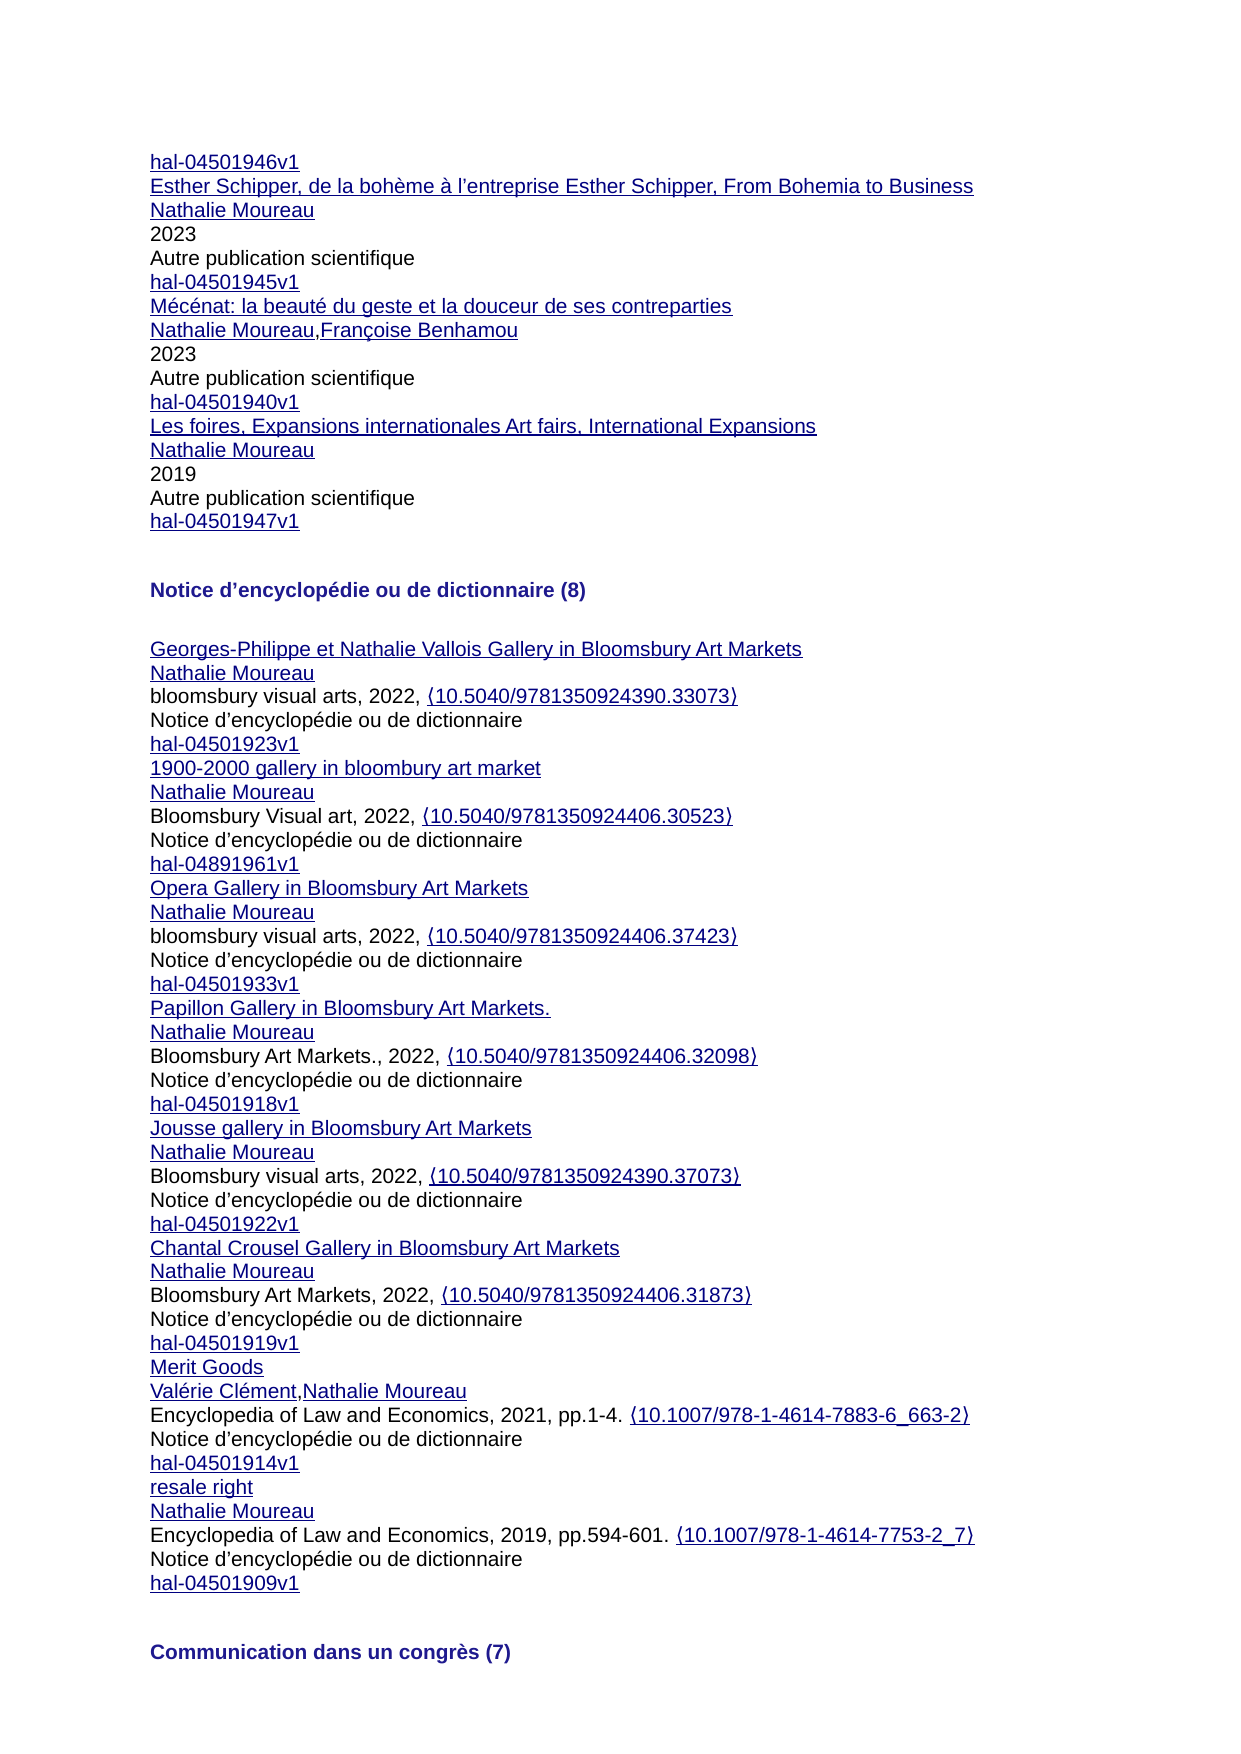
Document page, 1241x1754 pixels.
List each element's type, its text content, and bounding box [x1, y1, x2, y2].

table_cell Les foires, Expansions internationales Art fairs, International Expansions Nathalie Moureau 2019 Autre publication scientifique hal-04501947v1 [150, 414, 1090, 533]
table_cell Papillon Gallery in Bloomsbury Art Markets. Nathalie Moureau Bloomsbury Art Markets., 2022, ⟨10.5040/9781350924406.32098⟩ Notice d’encyclopédie ou de dictionnaire hal-04501918v1 [150, 996, 1090, 1116]
table_cell Merit Goods Valérie Clément,Nathalie Moureau Encyclopedia of Law and Economics, 2021, pp.1-4. ⟨10.1007/978-1-4614-7883-6_663-2⟩ Notice d’encyclopédie ou de dictionnaire hal-04501914v1 [150, 1355, 1090, 1475]
table_cell TVA anti-artistes ? Nathalie Moureau 2023 Autre publication scientifique hal-04501946v1 [150, 150, 1090, 174]
table_cell Opera Gallery in Bloomsbury Art Markets Nathalie Moureau bloomsbury visual arts, 2022, ⟨10.5040/9781350924406.37423⟩ Notice d’encyclopédie ou de dictionnaire hal-04501933v1 [150, 876, 1090, 996]
table_cell Chantal Crousel Gallery in Bloomsbury Art Markets Nathalie Moureau Bloomsbury Art Markets, 2022, ⟨10.5040/9781350924406.31873⟩ Notice d’encyclopédie ou de dictionnaire hal-04501919v1 [150, 1235, 1090, 1355]
subtitle Communication dans un congrès (7) [150, 1639, 1090, 1663]
table_cell Esther Schipper, de la bohème à l’entreprise Esther Schipper, From Bohemia to Business Nathalie Moureau 2023 Autre publication scientifique hal-04501945v1 [150, 174, 1090, 294]
table_cell Mécénat: la beauté du geste et la douceur de ses contreparties Nathalie Moureau,Françoise Benhamou 2023 Autre publication scientifique hal-04501940v1 [150, 294, 1090, 413]
table_cell resale right Nathalie Moureau Encyclopedia of Law and Economics, 2019, pp.594-601. ⟨10.1007/978-1-4614-7753-2_7⟩ Notice d’encyclopédie ou de dictionnaire hal-04501909v1 [150, 1475, 1090, 1595]
table_header Georges-Philippe et Nathalie Vallois Gallery in Bloomsbury Art Markets Nathalie Moureau bloomsbury visual arts, 2022, ⟨10.5040/9781350924390.33073⟩ Notice d’encyclopédie ou de dictionnaire hal-04501923v1 [150, 636, 1090, 756]
table_cell 1900-2000 gallery in bloombury art market Nathalie Moureau Bloomsbury Visual art, 2022, ⟨10.5040/9781350924406.30523⟩ Notice d’encyclopédie ou de dictionnaire hal-04891961v1 [150, 756, 1090, 876]
subtitle Notice d’encyclopédie ou de dictionnaire (8) [150, 578, 1090, 602]
table_cell Jousse gallery in Bloomsbury Art Markets Nathalie Moureau Bloomsbury visual arts, 2022, ⟨10.5040/9781350924390.37073⟩ Notice d’encyclopédie ou de dictionnaire hal-04501922v1 [150, 1116, 1090, 1235]
